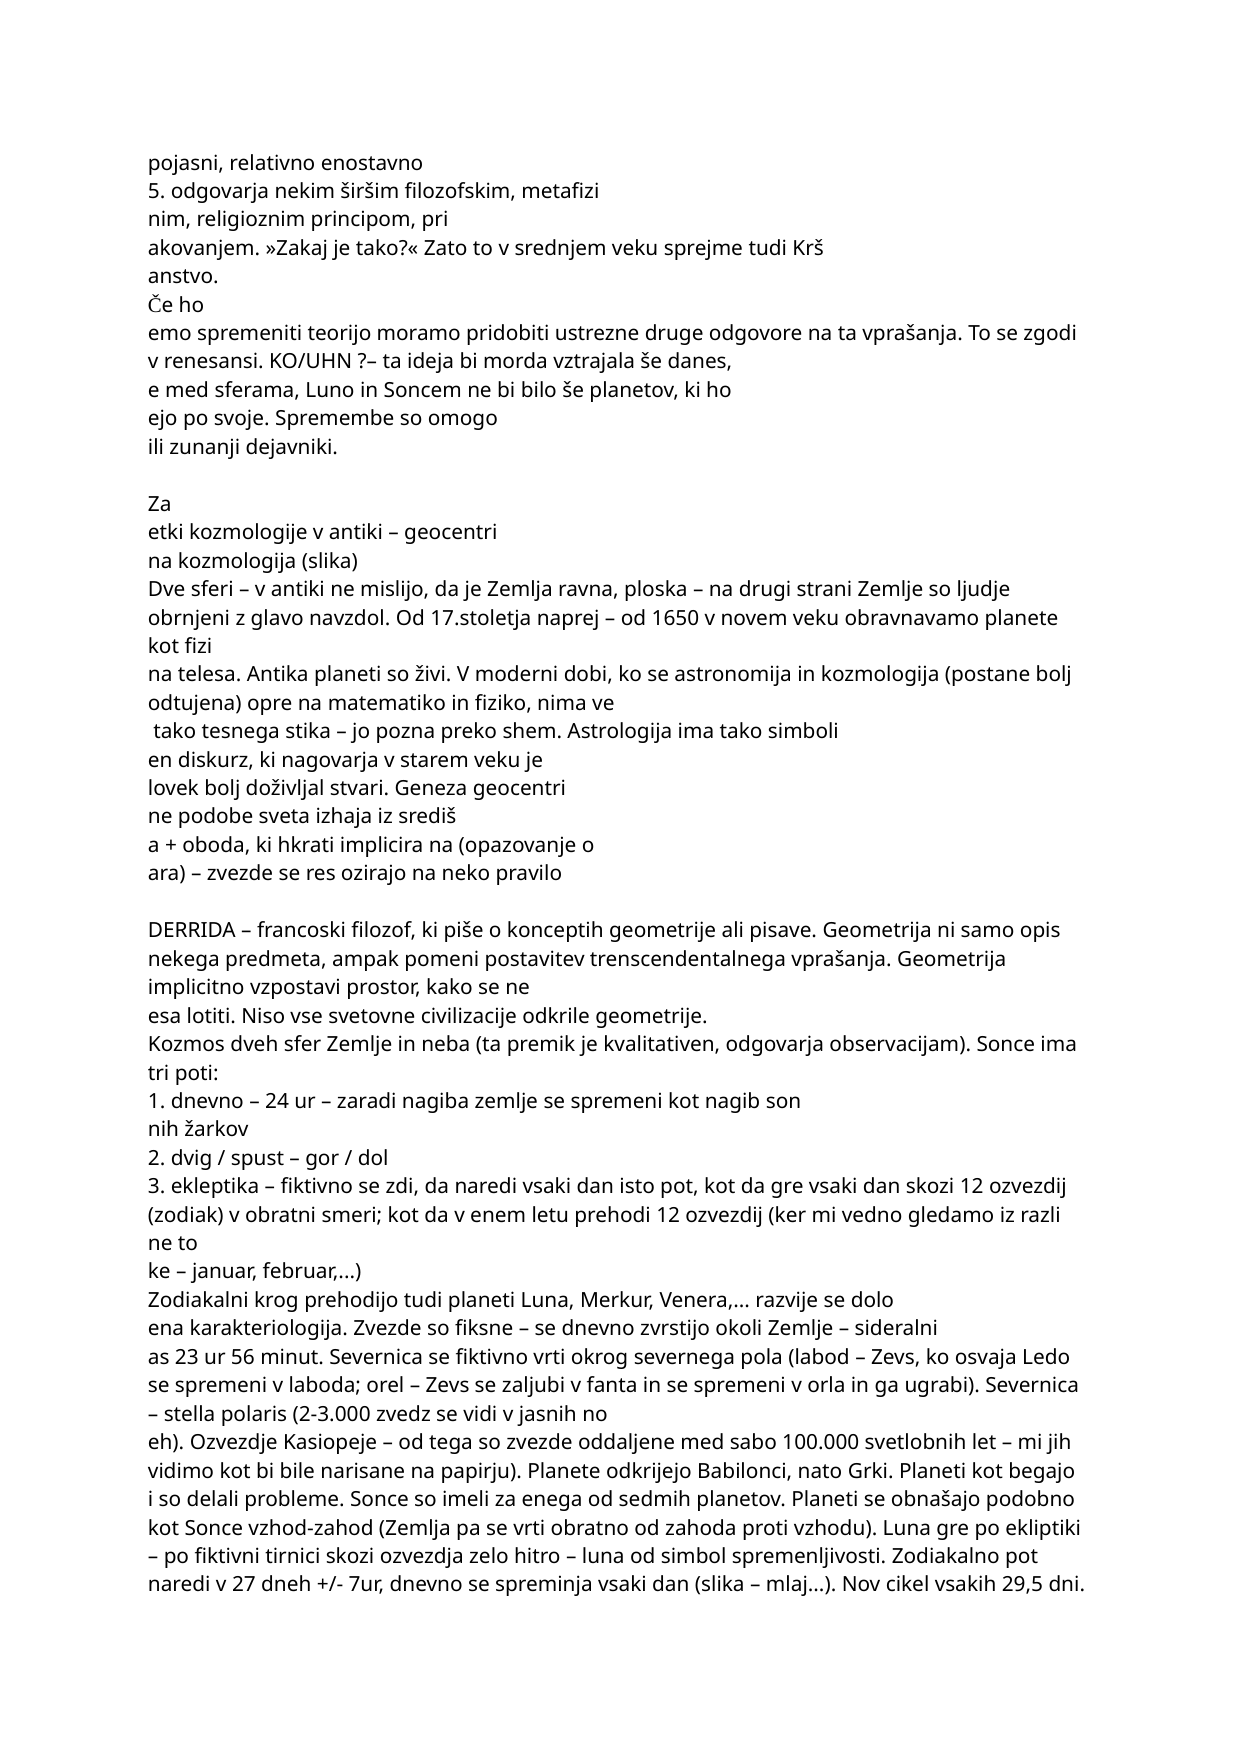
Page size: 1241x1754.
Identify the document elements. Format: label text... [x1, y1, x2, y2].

text eh). Ozvezdje Kasiopeje – od tega so zvezde oddaljene med sabo 100.000 svetlobnih let – mi jih vidimo kot bi bile narisane na papirju). Planete odkrijejo Babilonci, nato Grki. Planeti kot begajo [148, 1427, 1093, 1484]
text i so delali probleme. Sonce so imeli za enega od sedmih planetov. Planeti se obnašajo podobno kot Sonce vzhod-zahod (Zemlja pa se vrti obratno od zahoda proti vzhodu). Luna gre po ekliptiki – po fiktivni tirnici skozi ozvezdja zelo hitro – luna od simbol spremenljivosti. Zodiakalno pot naredi v 27 dneh +/- 7ur, dnevno se spreminja vsaki dan (slika – mlaj...). Nov cikel vsakih 29,5 dni. [148, 1484, 1093, 1598]
text ne podobe sveta izhaja iz središ [148, 802, 1093, 830]
text tako tesnega stika – jo pozna preko shem. Astrologija ima tako simboli [148, 716, 1093, 745]
text esa lotiti. Niso vse svetovne civilizacije odkrile geometrije. Kozmos dveh sfer Zemlje in neba (ta premik je kvalitativen, odgovarja observacijam). Sonce ima tri poti: 1. dnevno – 24 ur – zaradi nagiba zemlje se spremeni kot nagib son [148, 1001, 1093, 1114]
text ili zunanji dejavniki. Za [148, 432, 1093, 517]
text na kozmologija (slika) Dve sferi – v antiki ne mislijo, da je Zemlja ravna, ploska – na drugi strani Zemlje so ljudje obrnjeni z glavo navzdol. Od 17.stoletja naprej – od 1650 v novem veku obravnavamo planete kot fizi [148, 546, 1093, 659]
text anstvo. Če ho [148, 261, 1093, 318]
text ne to [148, 1228, 1093, 1257]
text as 23 ur 56 minut. Severnica se fiktivno vrti okrog severnega pola (labod – Zevs, ko osvaja Ledo se spremeni v laboda; orel – Zevs se zaljubi v fanta in se spremeni v orla in ga ugrabi). Severnica – stella polaris (2-3.000 zvedz se vidi v jasnih no [148, 1342, 1093, 1427]
text e med sferama, Luno in Soncem ne bi bilo še planetov, ki ho [148, 375, 1093, 403]
text ejo po svoje. Spremembe so omogo [148, 403, 1093, 432]
text ara) – zvezde se res ozirajo na neko pravilo DERRIDA – francoski filozof, ki piše o konceptih geometrije ali pisave. Geometrija ni samo opis nekega predmeta, ampak pomeni postavitev trenscendentalnega vprašanja. Geometrija implicitno vzpostavi prostor, kako se ne [148, 858, 1093, 1001]
text en diskurz, ki nagovarja v starem veku je [148, 745, 1093, 773]
text emo spremeniti teorijo moramo pridobiti ustrezne druge odgovore na ta vprašanja. To se zgodi v renesansi. KO/UHN ?– ta ideja bi morda vztrajala še danes, [148, 318, 1093, 375]
text ena karakteriologija. Zvezde so fiksne – se dnevno zvrstijo okoli Zemlje – sideralni [148, 1313, 1093, 1342]
text a + oboda, ki hkrati implicira na (opazovanje o [148, 830, 1093, 858]
text akovanjem. »Zakaj je tako?« Zato to v srednjem veku sprejme tudi Krš [148, 233, 1093, 261]
text ke – januar, februar,...) Zodiakalni krog prehodijo tudi planeti Luna, Merkur, Venera,... razvije se dolo [148, 1257, 1093, 1313]
text nim, religioznim principom, pri [148, 204, 1093, 233]
text na telesa. Antika planeti so živi. V moderni dobi, ko se astronomija in kozmologija (postane bolj odtujena) opre na matematiko in fiziko, nima ve [148, 659, 1093, 716]
text nih žarkov 2. dvig / spust – gor / dol 3. ekleptika – fiktivno se zdi, da naredi vsaki dan isto pot, kot da gre vsaki dan skozi 12 ozvezdij (zodiak) v obratni smeri; kot da v enem letu prehodi 12 ozvezdij (ker mi vedno gledamo iz razli [148, 1114, 1093, 1228]
text etki kozmologije v antiki – geocentri [148, 517, 1093, 546]
text lovek bolj doživljal stvari. Geneza geocentri [148, 773, 1093, 802]
text pojasni, relativno enostavno 5. odgovarja nekim širšim filozofskim, metafizi [148, 148, 1093, 204]
